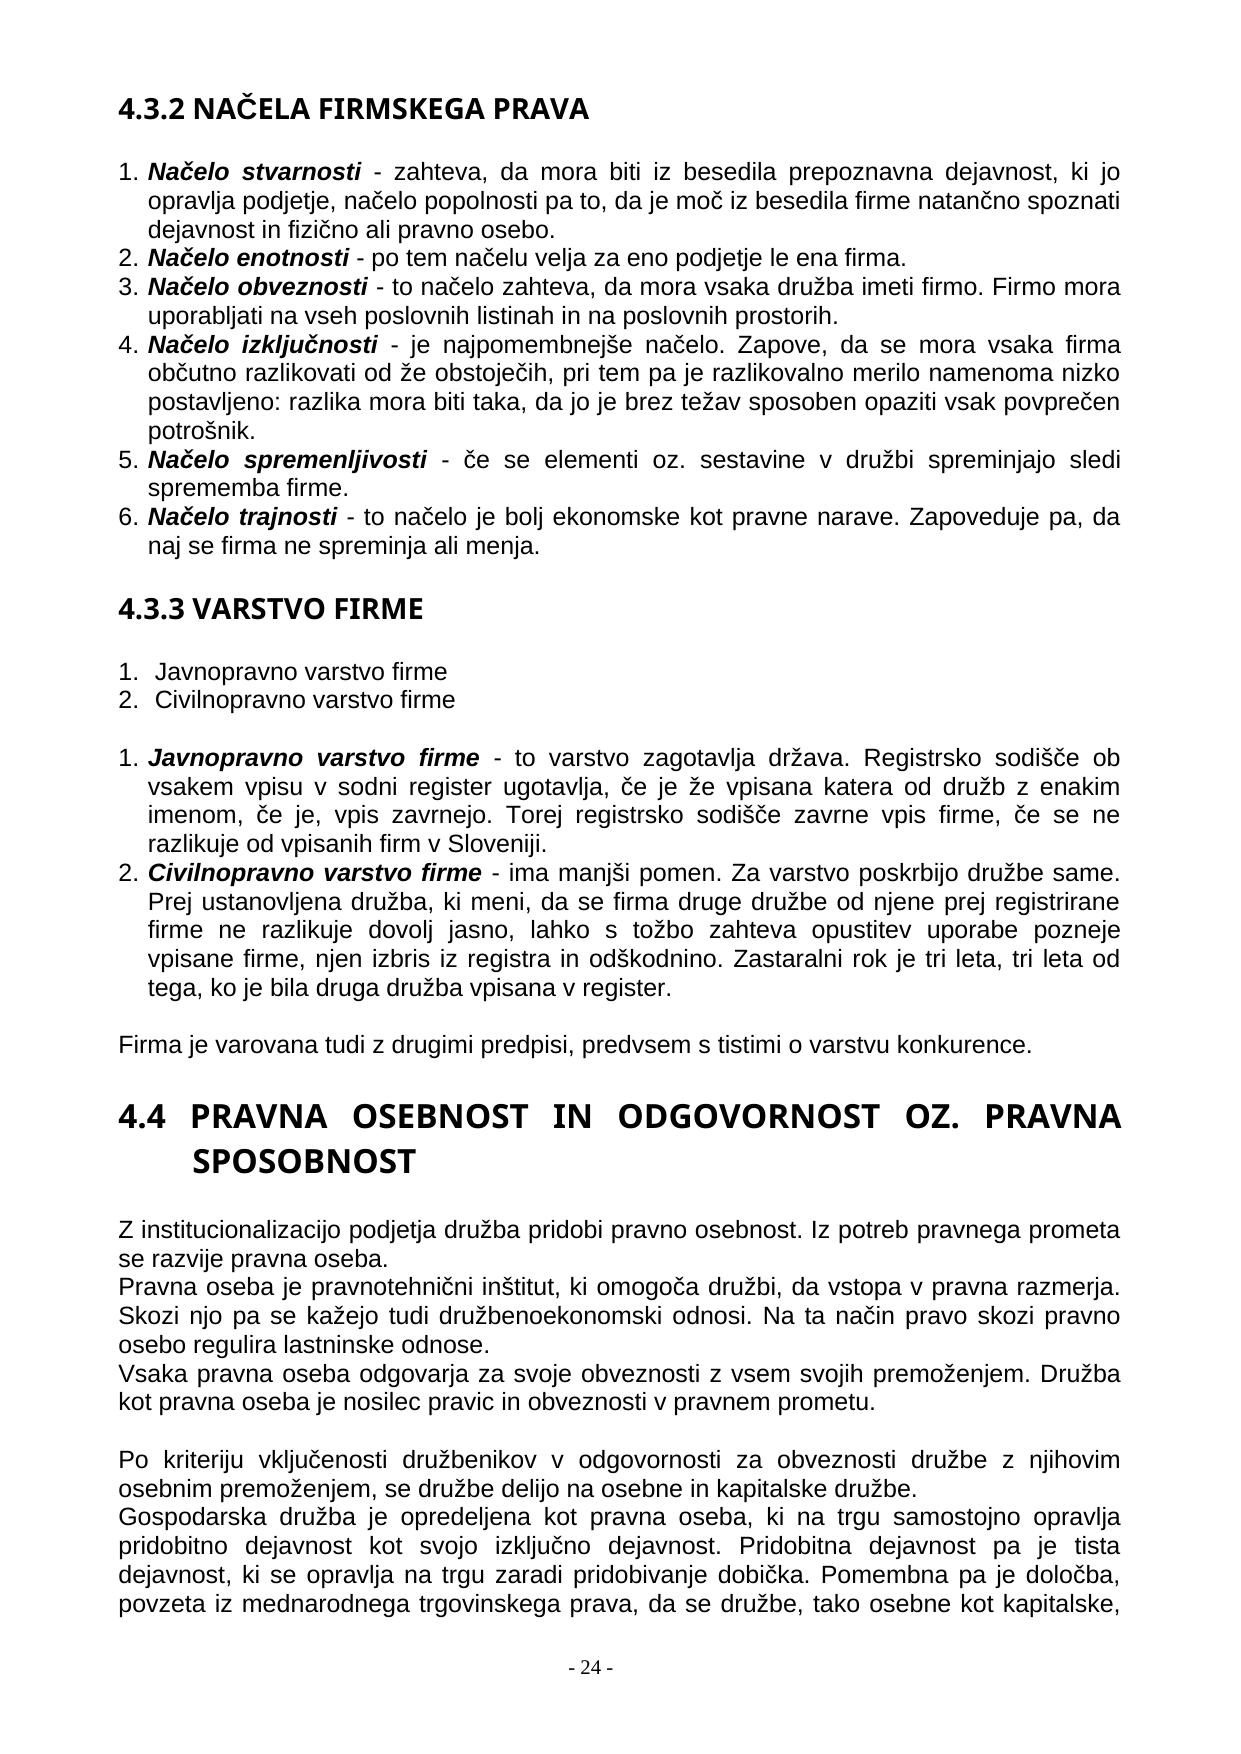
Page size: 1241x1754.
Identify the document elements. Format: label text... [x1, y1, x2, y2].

list Načelo spremenljivosti - če se elementi oz. sestavine v družbi spreminjajo sledi sprememba firme. [118, 444, 1122, 502]
text 4.3.3 VARSTVO FIRME [118, 588, 1122, 628]
text Vsaka pravna oseba odgovarja za svoje obveznosti z vsem svojih premoženjem. Družba kot pravna oseba je nosilec pravic in obveznosti v pravnem prometu. [118, 1359, 1122, 1416]
list Javnopravno varstvo firme [118, 657, 1122, 686]
text Gospodarska družba je opredeljena kot pravna oseba, ki na trgu samostojno opravlja pridobitno dejavnost kot svojo izključno dejavnost. Pridobitna dejavnost pa je tista dejavnost, ki se opravlja na trgu zaradi pridobivanje dobička. Pomembna pa je določba, povzeta iz mednarodnega trgovinskega prava, da se družbe, tako osebne kot kapitalske, [118, 1502, 1122, 1617]
text 4.3.2 NAČELA FIRMSKEGA PRAVA [118, 89, 1122, 128]
list Civilnopravno varstvo firme [118, 686, 1122, 714]
text 4.4 PRAVNA OSEBNOST IN ODGOVORNOST OZ. PRAVNA SPOSOBNOST [118, 1093, 1122, 1184]
text Pravna oseba je pravnotehnični inštitut, ki omogoča družbi, da vstopa v pravna razmerja. Skozi njo pa se kažejo tudi družbenoekonomski odnosi. Na ta način pravo skozi pravno osebo regulira lastninske odnose. [118, 1272, 1122, 1359]
list Javnopravno varstvo firme - to varstvo zagotavlja država. Registrsko sodišče ob vsakem vpisu v sodni register ugotavlja, če je že vpisana katera od družb z enakim imenom, če je, vpis zavrnejo. Torej registrsko sodišče zavrne vpis firme, če se ne razlikuje od vpisanih firm v Sloveniji. [118, 743, 1122, 858]
text Po kriteriju vključenosti družbenikov v odgovornosti za obveznosti družbe z njihovim osebnim premoženjem, se družbe delijo na osebne in kapitalske družbe. [118, 1445, 1122, 1502]
list Načelo obveznosti - to načelo zahteva, da mora vsaka družba imeti firmo. Firmo mora uporabljati na vseh poslovnih listinah in na poslovnih prostorih. [118, 272, 1122, 329]
list Civilnopravno varstvo firme - ima manjši pomen. Za varstvo poskrbijo družbe same. Prej ustanovljena družba, ki meni, da se firma druge družbe od njene prej registrirane firme ne razlikuje dovolj jasno, lahko s tožbo zahteva opustitev uporabe pozneje vpisane firme, njen izbris iz registra in odškodnino. Zastaralni rok je tri leta, tri leta od tega, ko je bila druga družba vpisana v register. [118, 858, 1122, 1002]
text Z institucionalizacijo podjetja družba pridobi pravno osebnost. Iz potreb pravnega prometa se razvije pravna oseba. [118, 1215, 1122, 1272]
list Načelo trajnosti - to načelo je bolj ekonomske kot pravne narave. Zapoveduje pa, da naj se firma ne spreminja ali menja. [118, 502, 1122, 559]
list Načelo izključnosti - je najpomembnejše načelo. Zapove, da se mora vsaka firma občutno razlikovati od že obstoječih, pri tem pa je razlikovalno merilo namenoma nizko postavljeno: razlika mora biti taka, da jo je brez težav sposoben opaziti vsak povprečen potrošnik. [118, 329, 1122, 444]
list Načelo stvarnosti - zahteva, da mora biti iz besedila prepoznavna dejavnost, ki jo opravlja podjetje, načelo popolnosti pa to, da je moč iz besedila firme natančno spoznati dejavnost in fizično ali pravno osebo. [118, 157, 1122, 243]
text Firma je varovana tudi z drugimi predpisi, predvsem s tistimi o varstvu konkurence. [118, 1031, 1122, 1059]
list Načelo enotnosti - po tem načelu velja za eno podjetje le ena firma. [118, 243, 1122, 272]
